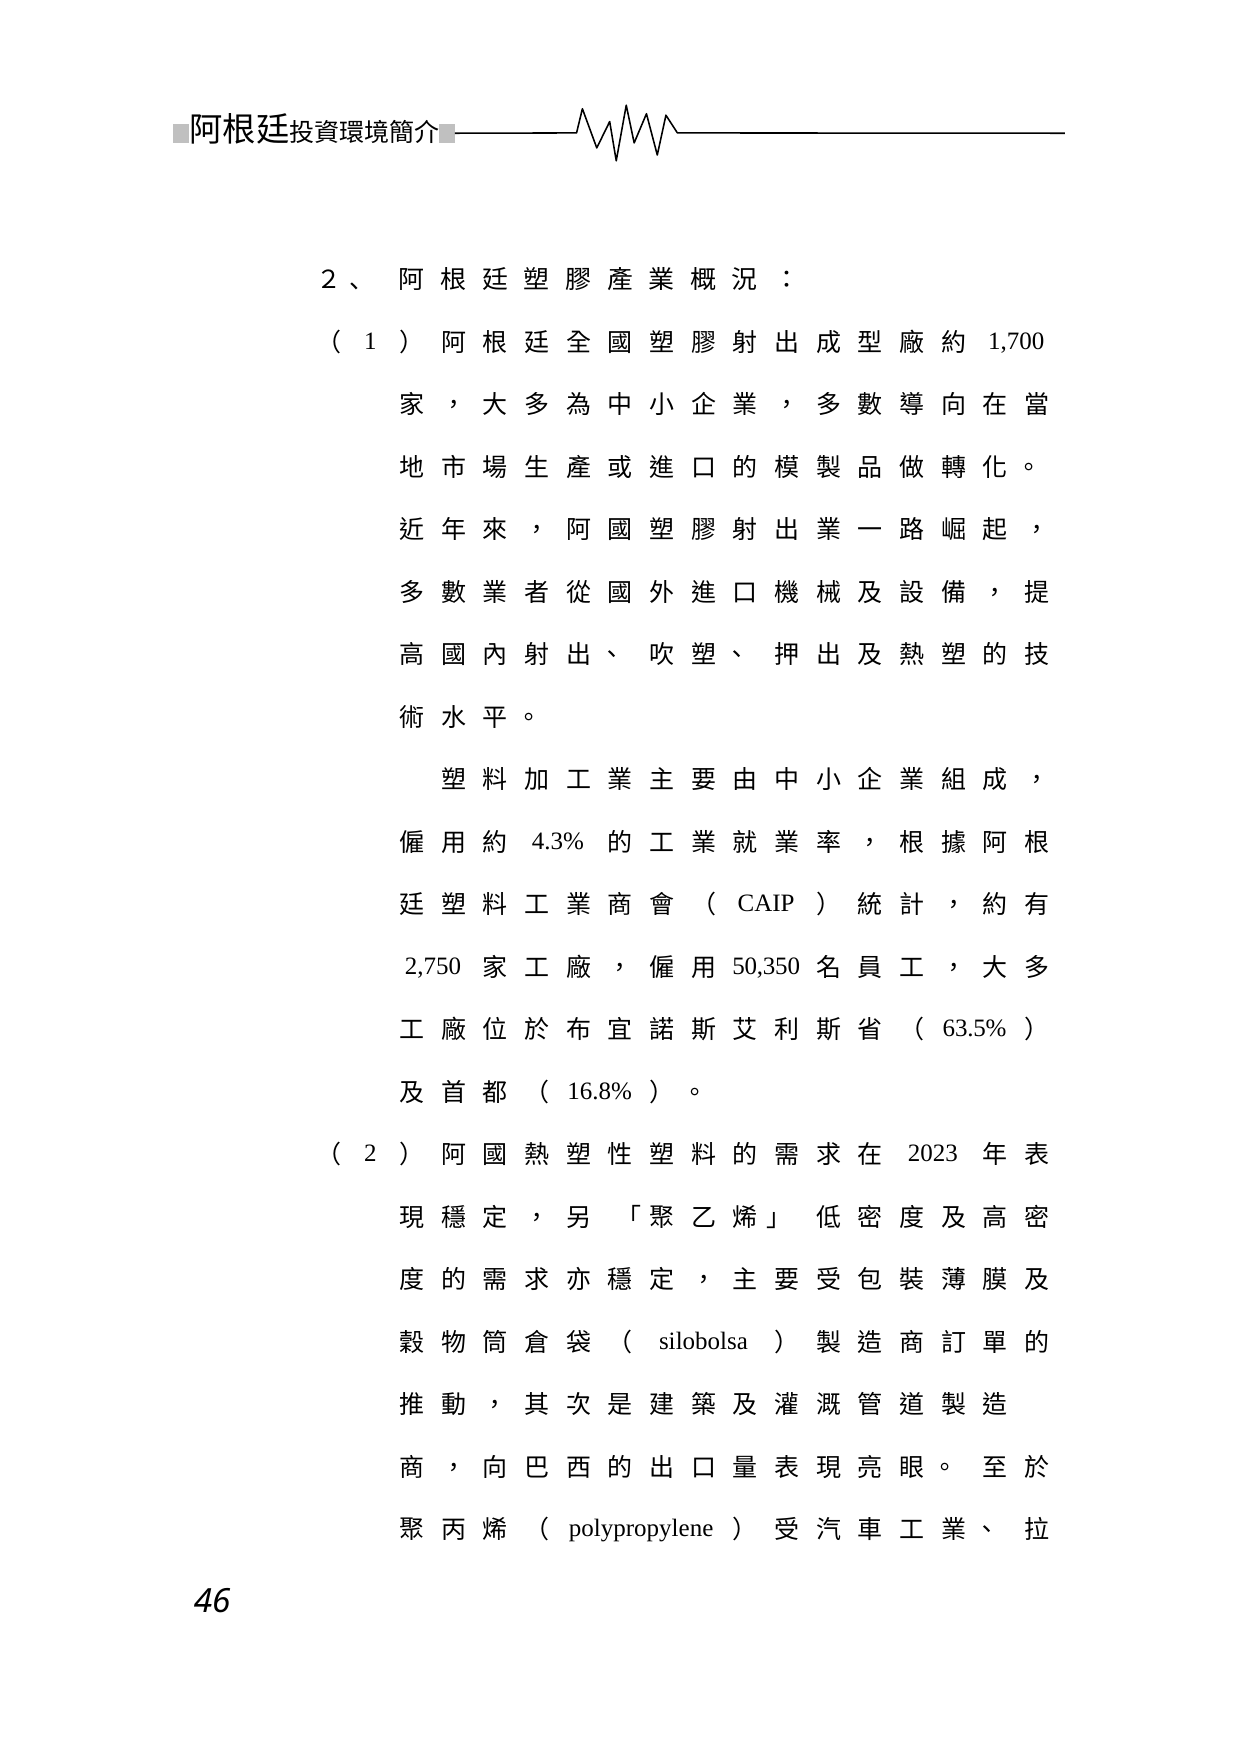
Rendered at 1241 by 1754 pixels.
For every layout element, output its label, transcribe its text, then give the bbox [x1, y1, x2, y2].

text 塑料加工業主要由中小企業組成，僱用約4.3%的工業就業率，根據阿根廷塑料工業商會（CAIP）統計，約有2,750家工廠，僱用50,350名員工，大多工廠位於布宜諾斯艾利斯省（63.5%）及首都（16.8%）。 [367, 736, 1058, 1111]
text ２、阿根廷塑膠產業概況： [281, 236, 1058, 299]
text （1）阿根廷全國塑膠射出成型廠約1,700家，大多為中小企業，多數導向在當地市場生產或進口的模製品做轉化。近年來，阿國塑膠射出業一路崛起，多數業者從國外進口機械及設備，提高國內射出、吹塑、押出及熱塑的技術水平。 [306, 299, 1058, 736]
text （2）阿國熱塑性塑料的需求在2023年表現穩定，另「聚乙烯」低密度及高密度的需求亦穩定，主要受包裝薄膜及穀物筒倉袋（silobolsa）製造商訂單的推動，其次是建築及灌溉管道製造商，向巴西的出口量表現亮眼。至於聚丙烯（polypropylene）受汽車工業、拉 [306, 1111, 1058, 1549]
